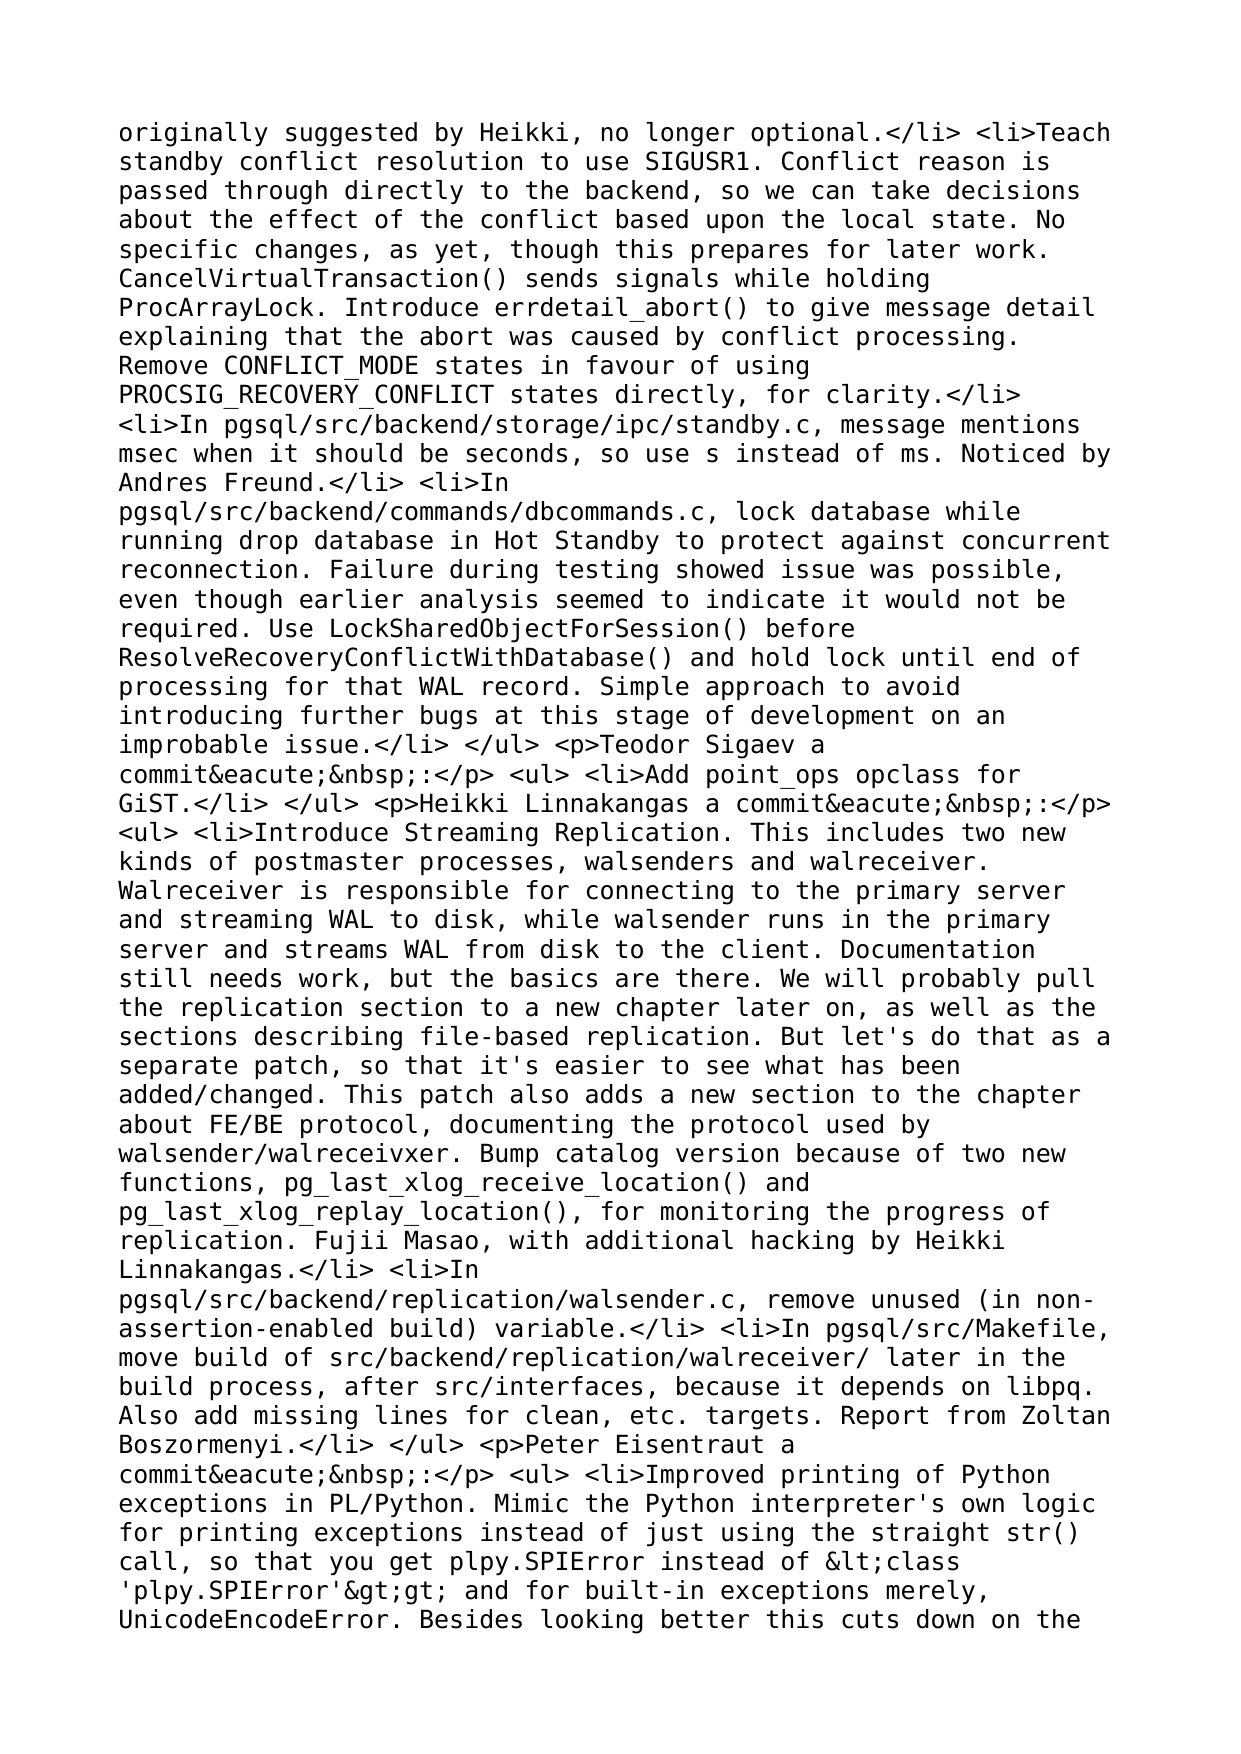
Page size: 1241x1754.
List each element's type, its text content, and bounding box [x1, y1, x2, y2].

text originally suggested by Heikki, no longer optional.</li> <li>Teach standby conflict resolution to use SIGUSR1. Conflict reason is passed through directly to the backend, so we can take decisions about the effect of the conflict based upon the local state. No specific changes, as yet, though this prepares for later work. CancelVirtualTransaction() sends signals while holding ProcArrayLock. Introduce errdetail_abort() to give message detail explaining that the abort was caused by conflict processing. Remove CONFLICT_MODE states in favour of using PROCSIG_RECOVERY_CONFLICT states directly, for clarity.</li> <li>In pgsql/src/backend/storage/ipc/standby.c, message mentions msec when it should be seconds, so use s instead of ms. Noticed by Andres Freund.</li> <li>In pgsql/src/backend/commands/dbcommands.c, lock database while running drop database in Hot Standby to protect against concurrent reconnection. Failure during testing showed issue was possible, even though earlier analysis seemed to indicate it would not be required. Use LockSharedObjectForSession() before ResolveRecoveryConflictWithDatabase() and hold lock until end of processing for that WAL record. Simple approach to avoid introducing further bugs at this stage of development on an improbable issue.</li> </ul> <p>Teodor Sigaev a commit&eacute;&nbsp;:</p> <ul> <li>Add point_ops opclass for GiST.</li> </ul> <p>Heikki Linnakangas a commit&eacute;&nbsp;:</p> <ul> <li>Introduce Streaming Replication. This includes two new kinds of postmaster processes, walsenders and walreceiver. Walreceiver is responsible for connecting to the primary server and streaming WAL to disk, while walsender runs in the primary server and streams WAL from disk to the client. Documentation still needs work, but the basics are there. We will probably pull the replication section to a new chapter later on, as well as the sections describing file-based replication. But let's do that as a separate patch, so that it's easier to see what has been added/changed. This patch also adds a new section to the chapter about FE/BE protocol, documenting the protocol used by walsender/walreceivxer. Bump catalog version because of two new functions, pg_last_xlog_receive_location() and pg_last_xlog_replay_location(), for monitoring the progress of replication. Fujii Masao, with additional hacking by Heikki Linnakangas.</li> <li>In pgsql/src/backend/replication/walsender.c, remove unused (in non-assertion-enabled build) variable.</li> <li>In pgsql/src/Makefile, move build of src/backend/replication/walreceiver/ later in the build process, after src/interfaces, because it depends on libpq. Also add missing lines for clean, etc. targets. Report from Zoltan Boszormenyi.</li> </ul> <p>Peter Eisentraut a commit&eacute;&nbsp;:</p> <ul> <li>Improved printing of Python exceptions in PL/Python. Mimic the Python interpreter's own logic for printing exceptions instead of just using the straight str() call, so that you get plpy.SPIError instead of &lt;class 'plpy.SPIError'&gt;gt; and for built-in exceptions merely, UnicodeEncodeError. Besides looking better this cuts down on the [118, 118, 1122, 1635]
